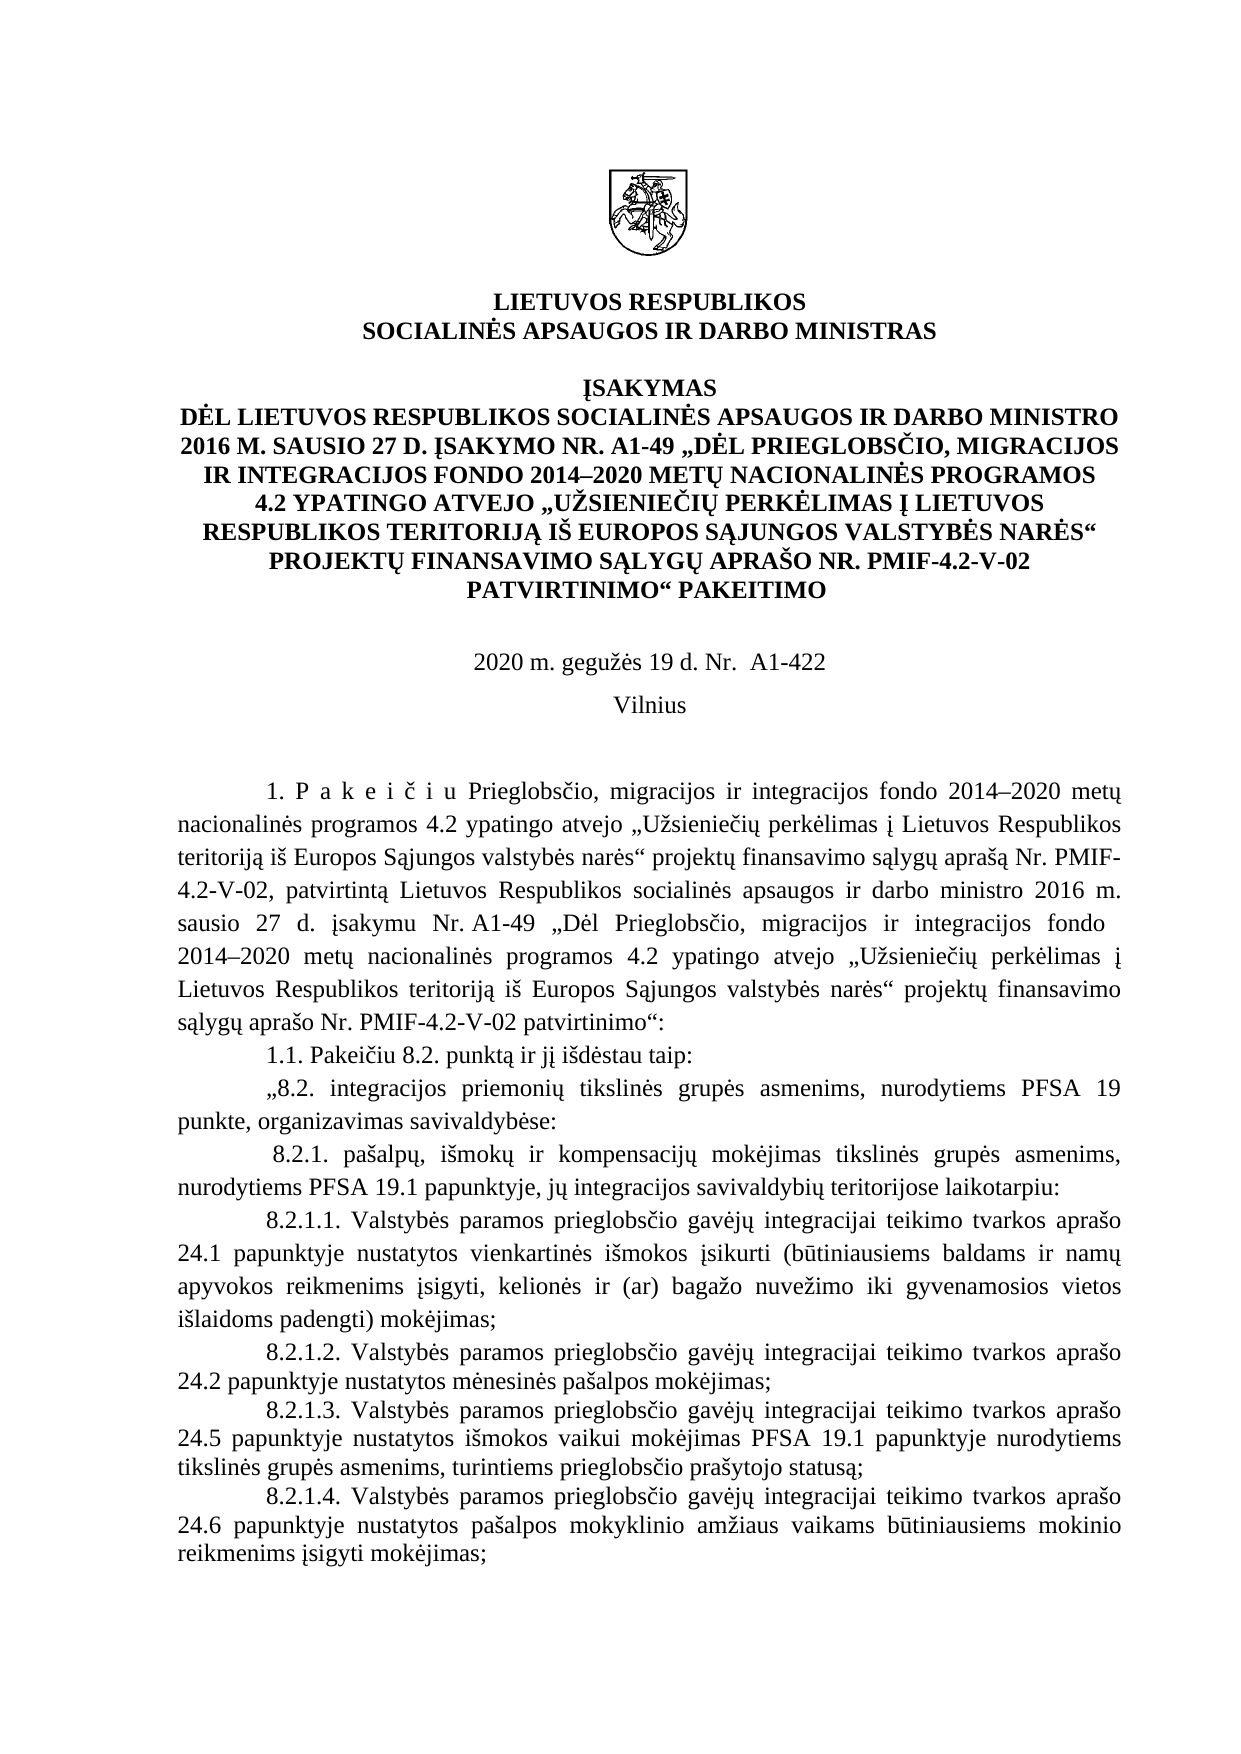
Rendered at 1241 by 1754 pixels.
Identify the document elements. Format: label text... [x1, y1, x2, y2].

text 8.2.1.1. Valstybės paramos prieglobsčio gavėjų integracijai teikimo tvarkos aprašo 24.1 papunktyje nustatytos vienkartinės išmokos įsikurti (būtiniausiems baldams ir namų apyvokos reikmenims įsigyti, kelionės ir (ar) bagažo nuvežimo iki gyvenamosios vietos išlaidoms padengti) mokėjimas; [177, 1205, 1122, 1333]
text 1. P a k e i č i u Prieglobsčio, migracijos ir integracijos fondo 2014–2020 metų nacionalinės programos 4.2 ypatingo atvejo „Užsieniečių perkėlimas į Lietuvos Respublikos teritoriją iš Europos Sąjungos valstybės narės“ projektų finansavimo sąlygų aprašą Nr. PMIF-4.2-V-02, patvirtintą Lietuvos Respublikos socialinės apsaugos ir darbo ministro 2016 m. sausio 27 d. įsakymu Nr. A1-49 „Dėl Prieglobsčio, migracijos ir integracijos fondo 2014–2020 metų nacionalinės programos 4.2 ypatingo atvejo „Užsieniečių perkėlimas į Lietuvos Respublikos teritoriją iš Europos Sąjungos valstybės narės“ projektų finansavimo sąlygų aprašo Nr. PMIF-4.2-V-02 patvirtinimo“: [177, 776, 1122, 1036]
text Vilnius [177, 690, 1122, 718]
text 8.2.1.2. Valstybės paramos prieglobsčio gavėjų integracijai teikimo tvarkos aprašo 24.2 papunktyje nustatytos mėnesinės pašalpos mokėjimas; [177, 1337, 1122, 1395]
text LIETUVOS RESPUBLIKOS [177, 287, 1122, 316]
text 8.2.1. pašalpų, išmokų ir kompensacijų mokėjimas tikslinės grupės asmenims, nurodytiems PFSA 19.1 papunktyje, jų integracijos savivaldybių teritorijose laikotarpiu: [177, 1139, 1122, 1201]
text ĮSAKYMAS [177, 373, 1122, 402]
text SOCIALINĖS APSAUGOS IR DARBO MINISTRAS [177, 316, 1122, 345]
text 1.1. Pakeičiu 8.2. punktą ir jį išdėstau taip: [177, 1040, 1122, 1069]
text DĖL LIETUVOS RESPUBLIKOS SOCIALINĖS APSAUGOS IR DARBO MINISTRO [177, 402, 1122, 431]
text 8.2.1.3. Valstybės paramos prieglobsčio gavėjų integracijai teikimo tvarkos aprašo 24.5 papunktyje nustatytos išmokos vaikui mokėjimas PFSA 19.1 papunktyje nurodytiems tikslinės grupės asmenims, turintiems prieglobsčio prašytojo statusą; [177, 1395, 1122, 1481]
text 2020 m. gegužės 19 d. Nr. A1-422 [177, 647, 1122, 675]
text 2016 M. SAUSIO 27 D. ĮSAKYMO NR. A1-49 „DĖL PRIEGLOBSČIO, MIGRACIJOS IR INTEGRACIJOS FONDO 2014–2020 METŲ NACIONALINĖS PROGRAMOS 4.2 YPATINGO ATVEJO „UŽSIENIEČIŲ PERKĖLIMAS Į LIETUVOS RESPUBLIKOS TERITORIJĄ IŠ EUROPOS SĄJUNGOS VALSTYBĖS NARĖS“ PROJEKTŲ FINANSAVIMO SĄLYGŲ APRAŠO NR. PMIF-4.2-V-02 PATVIRTINIMO“ PAKEITIMO [177, 431, 1122, 603]
text 8.2.1.4. Valstybės paramos prieglobsčio gavėjų integracijai teikimo tvarkos aprašo 24.6 papunktyje nustatytos pašalpos mokyklinio amžiaus vaikams būtiniausiems mokinio reikmenims įsigyti mokėjimas; [177, 1481, 1122, 1567]
text „8.2. integracijos priemonių tikslinės grupės asmenims, nurodytiems PFSA 19 punkte, organizavimas savivaldybėse: [177, 1073, 1122, 1135]
